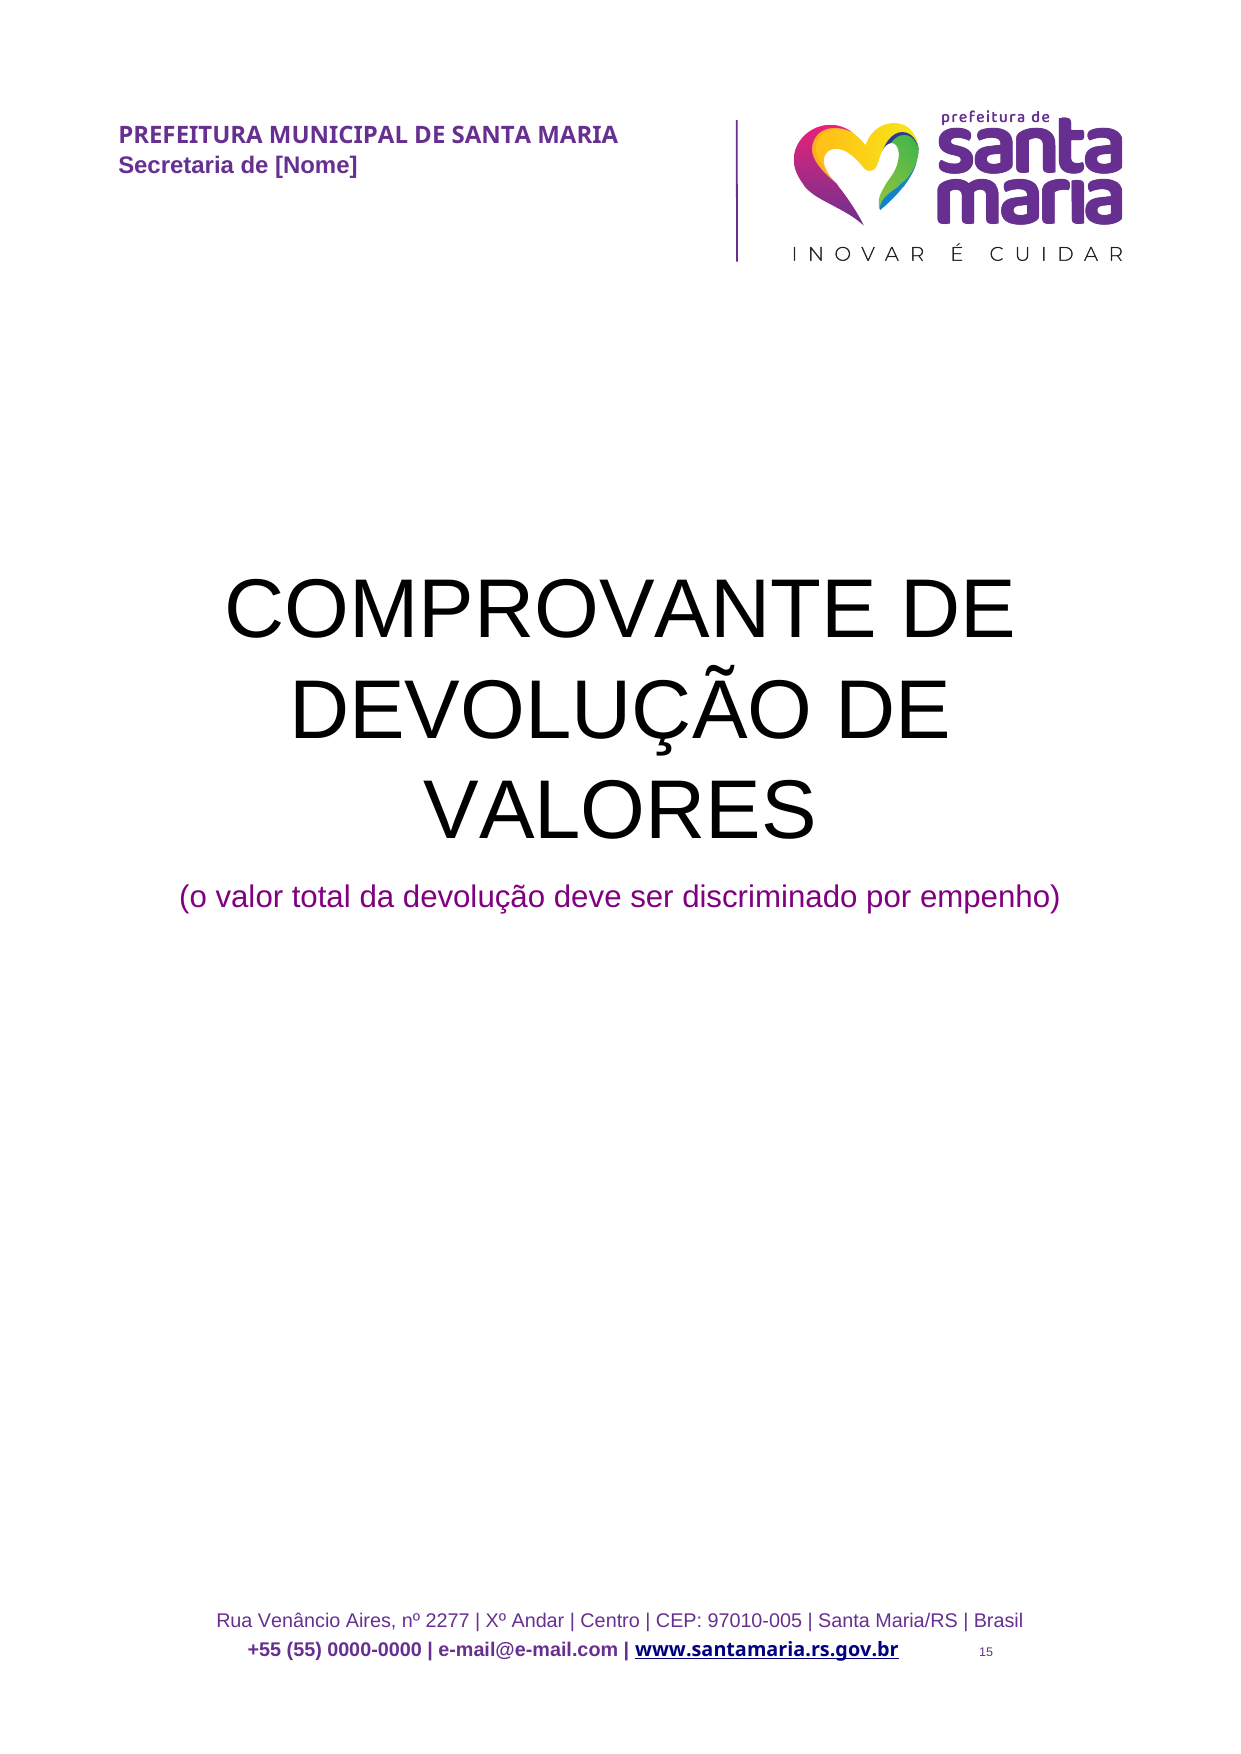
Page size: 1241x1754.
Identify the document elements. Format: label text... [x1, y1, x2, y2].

subtitle (o valor total da devolução deve ser discriminado por empenho) [118, 878, 1122, 914]
picture [793, 110, 1123, 261]
subtitle COMPROVANTE DE DEVOLUÇÃO DE VALORES [118, 559, 1122, 856]
